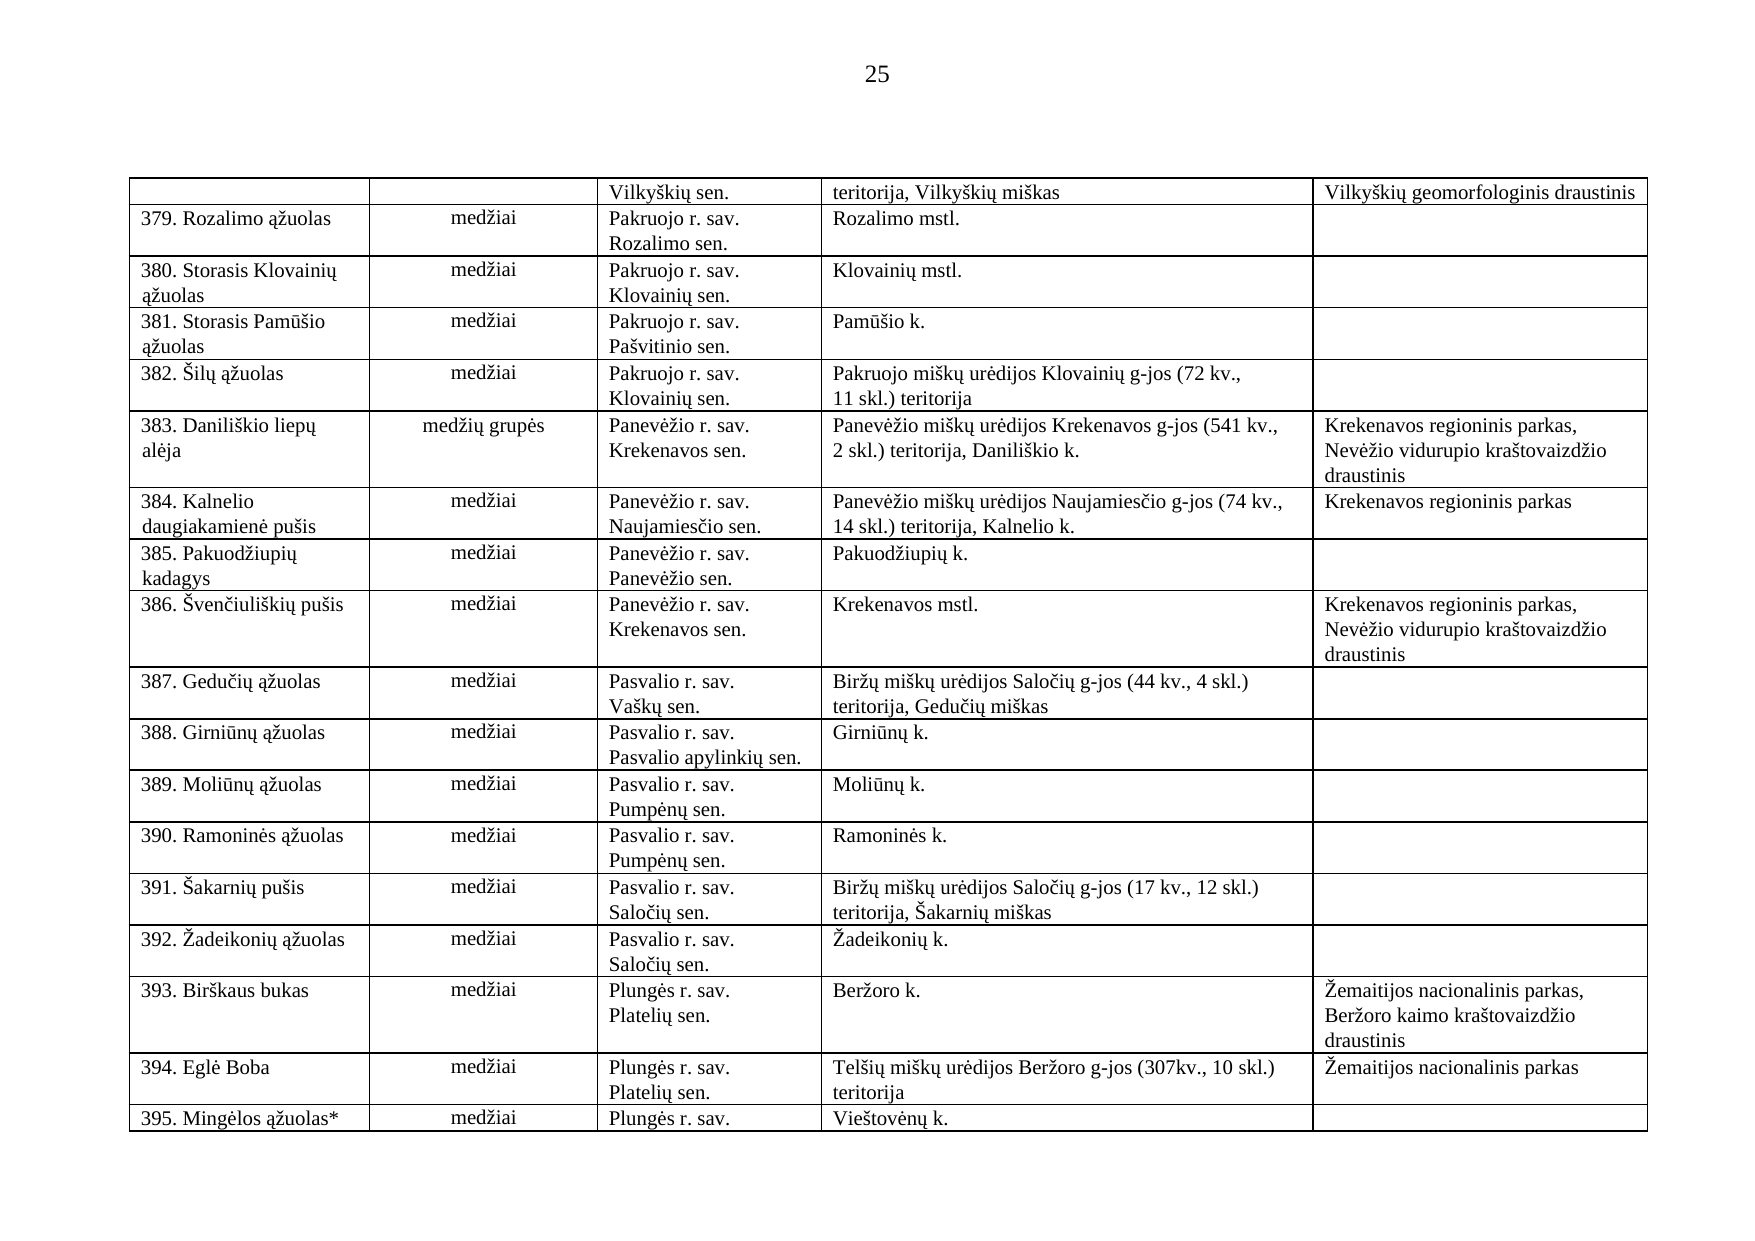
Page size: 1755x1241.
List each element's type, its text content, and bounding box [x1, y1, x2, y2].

table_cell 390. Ramoninės ąžuolas [130, 823, 369, 872]
table_cell Krekenavos regioninis parkas, Nevėžio vidurupio kraštovaizdžio draustinis [1314, 412, 1647, 487]
table_cell [1314, 823, 1647, 872]
table_cell teritorija, Vilkyškių miškas [822, 179, 1312, 204]
table_cell medžiai [370, 205, 597, 255]
table_cell [1314, 1105, 1647, 1130]
table_cell Krekenavos mstl. [822, 591, 1312, 666]
table_cell [1314, 257, 1647, 307]
table_cell 383. Daniliškio liepų alėja [130, 412, 369, 487]
table_cell medžių grupės [370, 412, 597, 487]
table_cell 380. Storasis Klovainių ąžuolas [130, 257, 369, 307]
table_cell Panevėžio miškų urėdijos Naujamiesčio g-jos (74 kv., 14 skl.) teritorija, Kalnelio k. [822, 488, 1312, 538]
table_cell 382. Šilų ąžuolas [130, 360, 369, 410]
table_cell Girniūnų k. [822, 720, 1312, 769]
table_cell Rozalimo mstl. [822, 205, 1312, 255]
table_cell Pakruojo miškų urėdijos Klovainių g-jos (72 kv., 11 skl.) teritorija [822, 360, 1312, 410]
table_cell Ramoninės k. [822, 823, 1312, 872]
table_cell medžiai [370, 874, 597, 924]
table_cell Pasvalio r. sav. Pumpėnų sen. [598, 771, 821, 821]
table_cell Pasvalio r. sav. Pasvalio apylinkių sen. [598, 720, 821, 769]
table_cell medžiai [370, 591, 597, 666]
table_cell Telšių miškų urėdijos Beržoro g-jos (307kv., 10 skl.) teritorija [822, 1054, 1312, 1104]
table_cell 395. Mingėlos ąžuolas* [130, 1105, 369, 1130]
table_cell medžiai [370, 257, 597, 307]
table_cell Pakruojo r. sav. Pašvitinio sen. [598, 308, 821, 358]
table_cell Biržų miškų urėdijos Saločių g-jos (44 kv., 4 skl.) teritorija, Gedučių miškas [822, 668, 1312, 718]
table_cell Krekenavos regioninis parkas, Nevėžio vidurupio kraštovaizdžio draustinis [1314, 591, 1647, 666]
table_cell 384. Kalnelio daugiakamienė pušis [130, 488, 369, 538]
table_cell Moliūnų k. [822, 771, 1312, 821]
table_cell Pakruojo r. sav. Klovainių sen. [598, 360, 821, 410]
table_cell 392. Žadeikonių ąžuolas [130, 926, 369, 976]
table_cell medžiai [370, 771, 597, 821]
table_cell Plungės r. sav. [598, 1105, 821, 1130]
table_cell Panevėžio r. sav. Naujamiesčio sen. [598, 488, 821, 538]
table_cell Panevėžio r. sav. Panevėžio sen. [598, 540, 821, 590]
table_cell [370, 179, 597, 204]
table_cell 381. Storasis Pamūšio ąžuolas [130, 308, 369, 358]
table_cell 394. Eglė Boba [130, 1054, 369, 1104]
table_cell 379. Rozalimo ąžuolas [130, 205, 369, 255]
table_cell medžiai [370, 540, 597, 590]
table_cell medžiai [370, 1054, 597, 1104]
table_cell 391. Šakarnių pušis [130, 874, 369, 924]
table_cell Pasvalio r. sav. Pumpėnų sen. [598, 823, 821, 872]
table_cell Panevėžio r. sav. Krekenavos sen. [598, 412, 821, 487]
table_cell [1314, 205, 1647, 255]
table_cell Pasvalio r. sav. Saločių sen. [598, 874, 821, 924]
table_cell Vilkyškių geomorfologinis draustinis [1314, 179, 1647, 204]
table_cell medžiai [370, 977, 597, 1052]
table_cell Pasvalio r. sav. Vaškų sen. [598, 668, 821, 718]
table_cell medžiai [370, 308, 597, 358]
table_cell medžiai [370, 488, 597, 538]
table_cell Krekenavos regioninis parkas [1314, 488, 1647, 538]
table_cell medžiai [370, 668, 597, 718]
table_cell Vilkyškių sen. [598, 179, 821, 204]
table_cell 388. Girniūnų ąžuolas [130, 720, 369, 769]
table_cell Žemaitijos nacionalinis parkas [1314, 1054, 1647, 1104]
table_cell Panevėžio r. sav. Krekenavos sen. [598, 591, 821, 666]
table_cell Žadeikonių k. [822, 926, 1312, 976]
table_cell [1314, 540, 1647, 590]
table_cell [1314, 926, 1647, 976]
table_cell Vieštovėnų k. [822, 1105, 1312, 1130]
table_cell [1314, 720, 1647, 769]
table_cell 389. Moliūnų ąžuolas [130, 771, 369, 821]
table_cell medžiai [370, 360, 597, 410]
table_cell 386. Švenčiuliškių pušis [130, 591, 369, 666]
table_cell Klovainių mstl. [822, 257, 1312, 307]
table_cell medžiai [370, 926, 597, 976]
table_cell 393. Birškaus bukas [130, 977, 369, 1052]
table_cell [1314, 874, 1647, 924]
table_cell Plungės r. sav. Platelių sen. [598, 977, 821, 1052]
table_cell [1314, 771, 1647, 821]
table_cell Panevėžio miškų urėdijos Krekenavos g-jos (541 kv., 2 skl.) teritorija, Daniliškio k. [822, 412, 1312, 487]
table_cell Pakuodžiupių k. [822, 540, 1312, 590]
table_cell [1314, 360, 1647, 410]
table_cell medžiai [370, 1105, 597, 1130]
table_cell Beržoro k. [822, 977, 1312, 1052]
table_cell 385. Pakuodžiupių kadagys [130, 540, 369, 590]
table_cell Plungės r. sav. Platelių sen. [598, 1054, 821, 1104]
table_cell Biržų miškų urėdijos Saločių g-jos (17 kv., 12 skl.) teritorija, Šakarnių miškas [822, 874, 1312, 924]
table_cell medžiai [370, 720, 597, 769]
table_cell Pasvalio r. sav. Saločių sen. [598, 926, 821, 976]
table_cell [1314, 308, 1647, 358]
table_cell Žemaitijos nacionalinis parkas, Beržoro kaimo kraštovaizdžio draustinis [1314, 977, 1647, 1052]
table_cell Pamūšio k. [822, 308, 1312, 358]
table_cell Pakruojo r. sav. Klovainių sen. [598, 257, 821, 307]
table_cell Pakruojo r. sav. Rozalimo sen. [598, 205, 821, 255]
table_cell [1314, 668, 1647, 718]
table_cell 387. Gedučių ąžuolas [130, 668, 369, 718]
table_cell medžiai [370, 823, 597, 872]
table_cell [130, 179, 369, 204]
